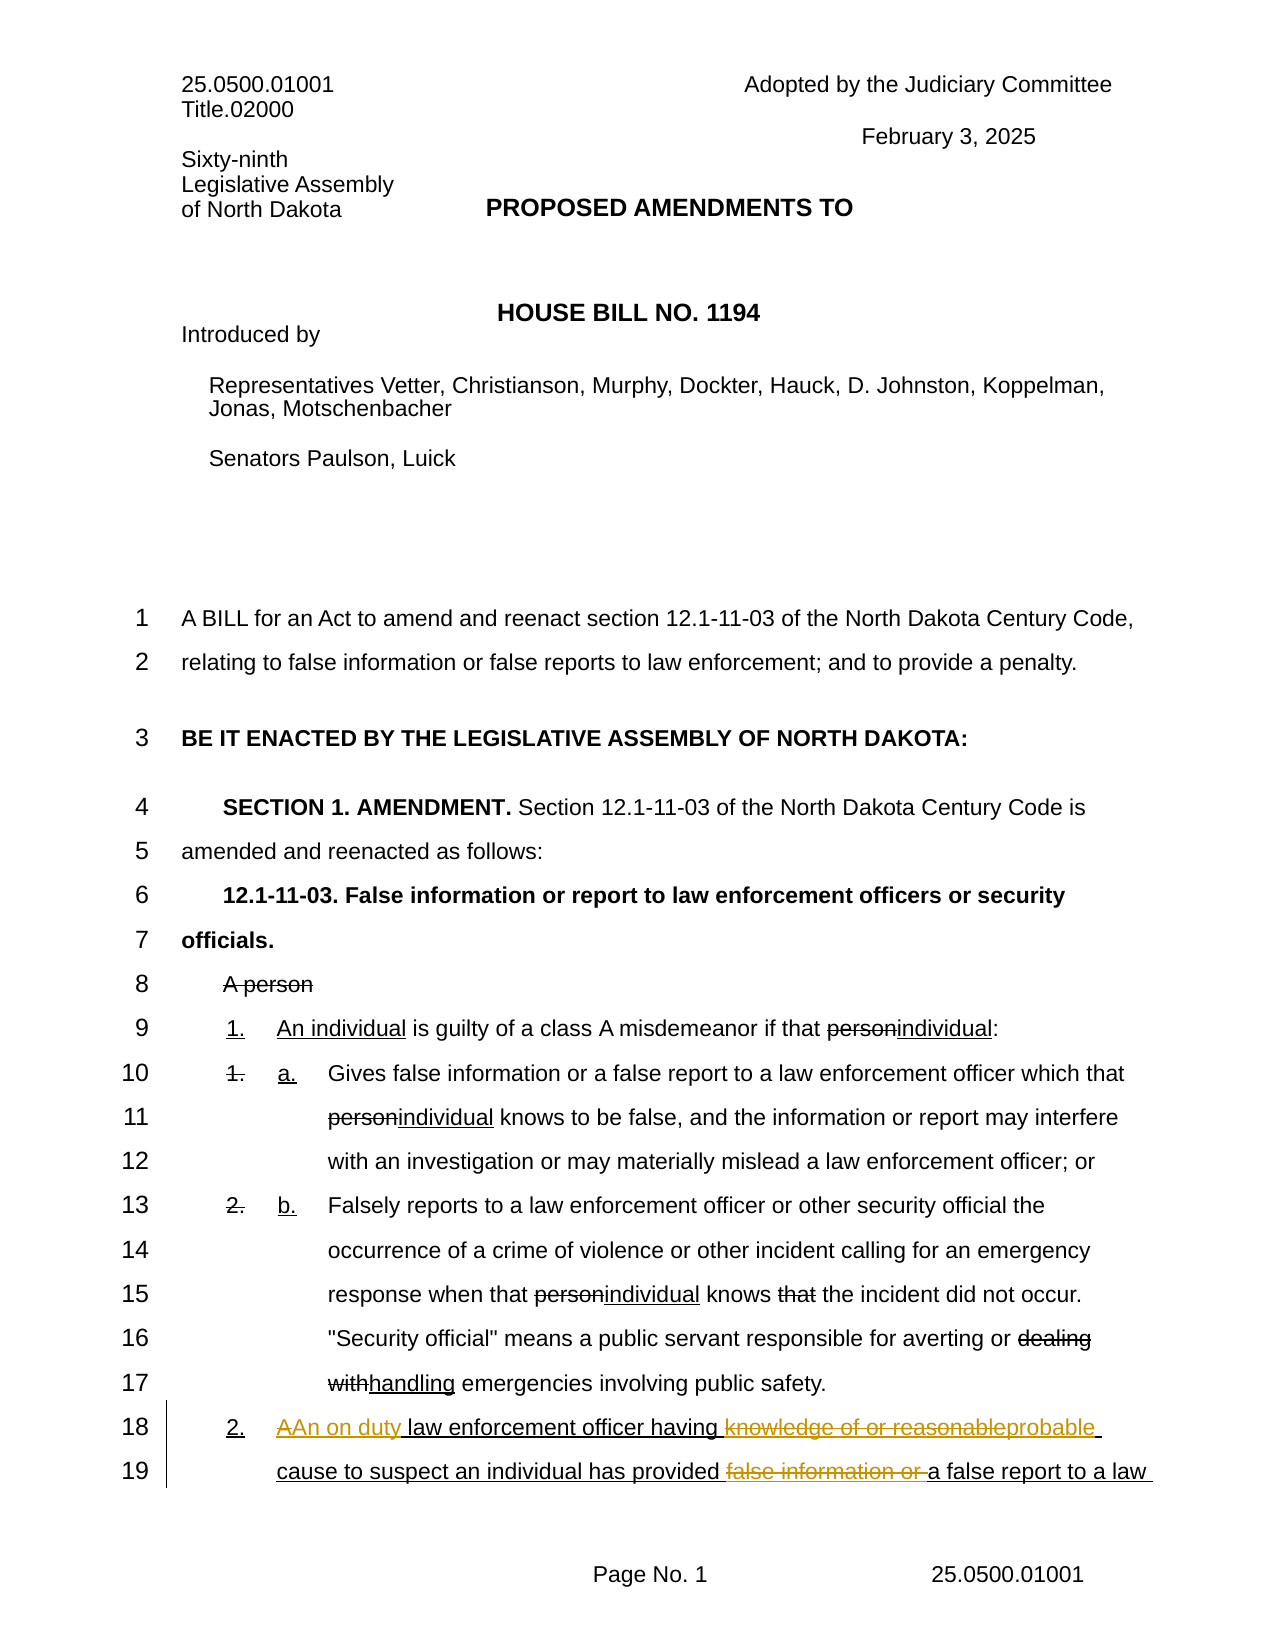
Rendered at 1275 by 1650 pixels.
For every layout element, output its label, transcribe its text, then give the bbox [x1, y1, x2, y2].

table_header 25.0500.01001 Title.02000 [181, 73, 744, 123]
table_cell Sixty-ninth [181, 123, 744, 173]
text 2. b. Falsely reports to a law enforcement officer or other security official the occurrence of a crime of violence or other incident calling for an emergency response when that personindividual knows that the incident did not occur. "Security official" means a public servant responsible for averting or dealing withhandling emergencies involving public safety. [181, 1178, 1154, 1400]
title PROPOSED AMENDMENTS TO [486, 192, 872, 221]
text BE IT ENACTED BY THE LEGISLATIVE ASSEMBLY OF NORTH DAKOTA: [181, 711, 1154, 755]
text 2. An on duty law enforcement officer having probable cause to suspect an individual has provided a false report to a law enforcement officer or security official shall report the information to the state's attorney of the county in which the violation occurs. [181, 1400, 1154, 1488]
text SECTION 1. AMENDMENT. Section 12.1‑11‑03 of the North Dakota Century Code is amended and reenacted as follows: [181, 780, 1154, 868]
table_cell February 3, 2025 [744, 123, 1153, 173]
text 1. a. Gives false information or a false report to a law enforcement officer which that personindividual knows to be false, and the information or report may interfere with an investigation or may materially mislead a law enforcement officer; or [181, 1046, 1154, 1178]
title House BILL NO. 1194 [490, 297, 760, 326]
text Legislative Assembly [181, 173, 1154, 198]
text Introduced by [181, 323, 1154, 348]
table_header Adopted by the Judiciary Committee [744, 73, 1153, 123]
text Representatives Vetter, Christianson, Murphy, Dockter, Hauck, D. Johnston, Koppelman, Jonas, Motschenbacher [208, 375, 1154, 421]
subtitle 12.1‑11‑03. False information or report to law enforcement officers or security officials. [181, 868, 1154, 957]
title A BILL for an Act to amend and reenact section 12.1-11-03 of the North Dakota Century Code, relating to false information or false reports to law enforcement; and to provide a penalty. [181, 591, 1154, 679]
text 1. An individual is guilty of a class A misdemeanor if that personindividual: [181, 1001, 1154, 1046]
text of North Dakota [181, 198, 1154, 223]
text A person [181, 957, 1154, 1001]
text Senators Paulson, Luick [208, 448, 1154, 471]
